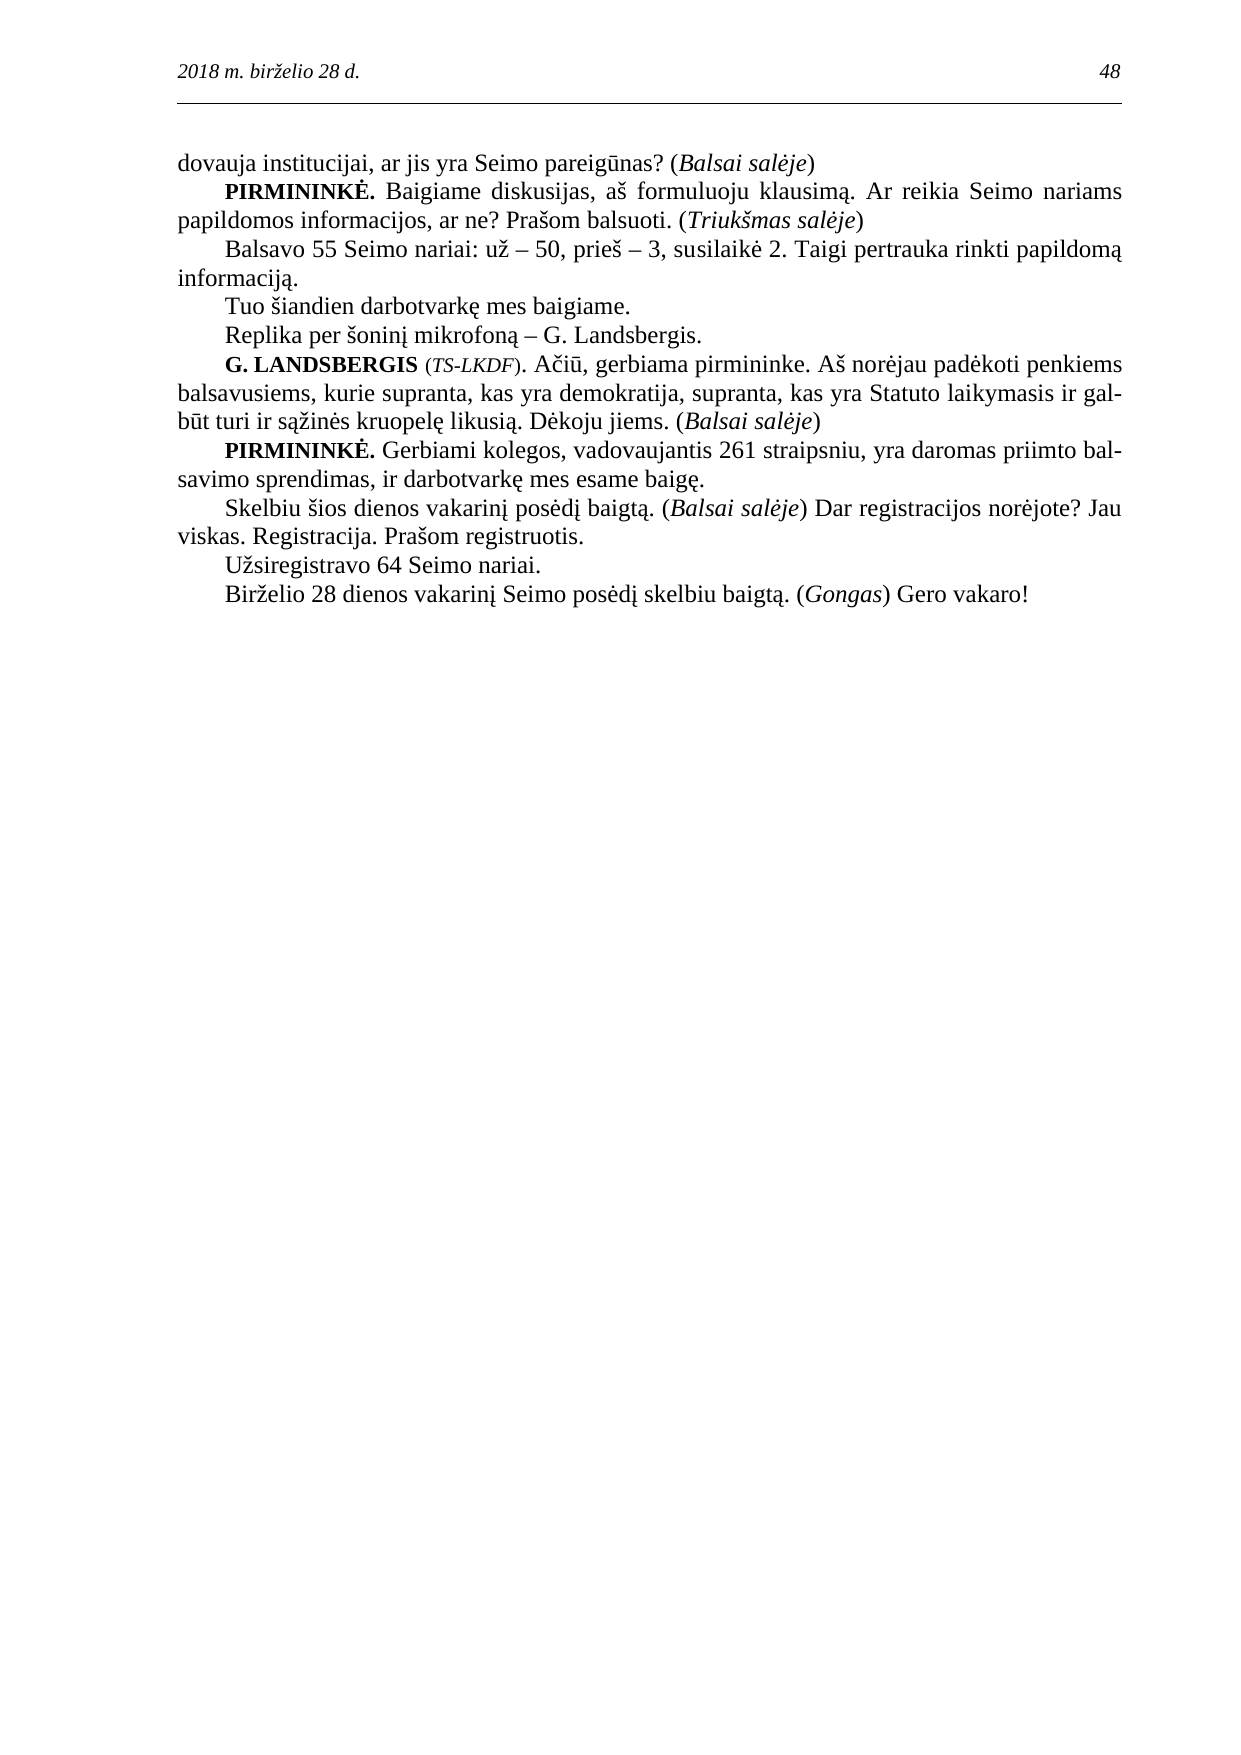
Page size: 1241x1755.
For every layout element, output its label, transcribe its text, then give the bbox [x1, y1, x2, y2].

text do­vau­ja ins­ti­tu­ci­jai, ar jis yra Sei­mo pa­rei­gū­nas? (Bal­sai sa­lė­je) [177, 148, 1122, 176]
text Bal­sa­vo 55 Sei­mo na­riai: už – 50, prieš – 3, su­si­lai­kė 2. Tai­gi per­trau­ka rink­ti pa­pil­do­mą in­for­ma­ci­ją. [177, 234, 1122, 291]
text Už­si­re­gist­ra­vo 64 Sei­mo na­riai. [177, 550, 1122, 579]
text PIRMININKĖ. Bai­gia­me dis­ku­si­jas, aš for­mu­luo­ju klau­si­mą. Ar rei­kia Sei­mo na­riams pa­pil­do­mos in­for­ma­ci­jos, ar ne? Pra­šom bal­suo­ti. (Triukš­mas sa­lė­je) [177, 176, 1122, 234]
text PIRMININKĖ. Ger­bia­mi ko­le­gos, va­do­vau­jan­tis 261 straips­niu, yra da­ro­mas pri­im­to bal­sa­vi­mo spren­di­mas, ir dar­bo­tvarkę mes esa­me bai­gę. [177, 435, 1122, 493]
text Tuo šian­dien dar­bo­tvarkę mes bai­giame. [177, 291, 1122, 320]
text G. LANDSBERGIS (TS-LKDF). Ačiū, ger­bia­ma pir­mi­nin­ke. Aš no­rė­jau pa­dė­ko­ti pen­kiems bal­sa­vu­siems, ku­rie su­pran­ta, kas yra de­mo­kra­tija, su­pran­ta, kas yra Sta­tu­to lai­ky­ma­sis ir gal­būt tu­ri ir są­ži­nės kruo­pe­lę li­ku­sią. Dė­ko­ju jiems. (Bal­sai sa­lė­je) [177, 349, 1122, 435]
text Bir­že­lio 28 die­nos va­ka­ri­nį Sei­mo po­sė­dį skel­biu baig­tą. (Gon­gas) Ge­ro va­ka­ro! [177, 579, 1122, 608]
text Skel­biu šios die­nos va­ka­ri­nį po­sė­dį baig­tą. (Bal­sai sa­lė­je) Dar re­gist­ra­ci­jos no­rė­jo­te? Jau vis­kas. Re­gist­ra­ci­ja. Pra­šom re­gist­ruo­tis. [177, 493, 1122, 550]
text Re­pli­ka per šo­ni­nį mik­ro­fo­ną – G. Land­sber­gis. [177, 320, 1122, 349]
